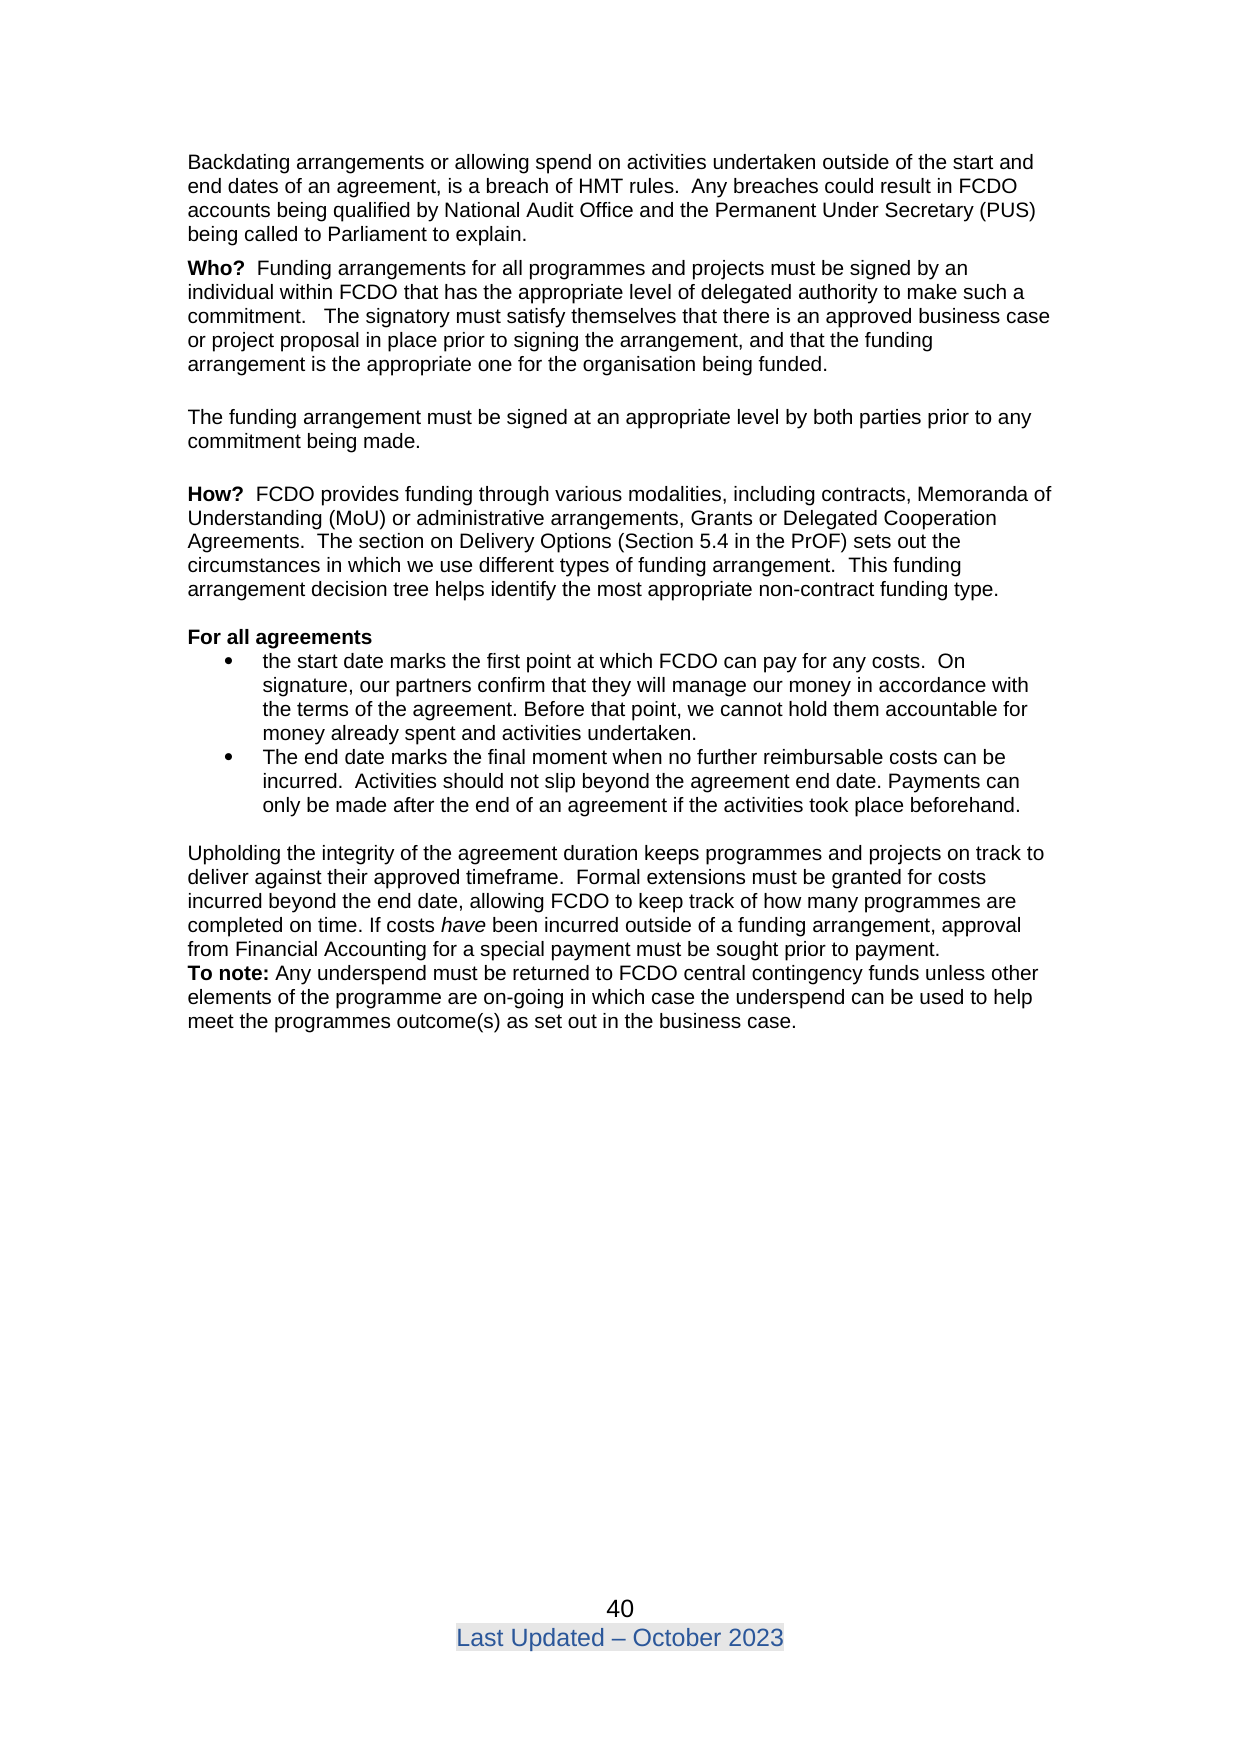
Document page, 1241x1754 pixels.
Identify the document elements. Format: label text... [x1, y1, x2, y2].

text Upholding the integrity of the agreement duration keeps programmes and projects on track to deliver against their approved timeframe. Formal extensions must be granted for costs incurred beyond the end date, allowing FCDO to keep track of how many programmes are completed on time. If costs have been incurred outside of a funding arrangement, approval from Financial Accounting for a special payment must be sought prior to payment. [187, 841, 1053, 961]
text For all agreements [187, 625, 1053, 649]
text To note: Any underspend must be returned to FCDO central contingency funds unless other elements of the programme are on-going in which case the underspend can be used to help meet the programmes outcome(s) as set out in the business case. [187, 961, 1053, 1033]
text Who? Funding arrangements for all programmes and projects must be signed by an individual within FCDO that has the appropriate level of delegated authority to make such a commitment. The signatory must satisfy themselves that there is an approved business case or project proposal in place prior to signing the arrangement, and that the funding arrangement is the appropriate one for the organisation being funded. [187, 256, 1053, 376]
text Backdating arrangements or allowing spend on activities undertaken outside of the start and end dates of an agreement, is a breach of HMT rules. Any breaches could result in FCDO accounts being qualified by National Audit Office and the Permanent Under Secretary (PUS) being called to Parliament to explain. [187, 150, 1053, 246]
text How? FCDO provides funding through various modalities, including contracts, Memoranda of Understanding (MoU) or administrative arrangements, Grants or Delegated Cooperation Agreements. The section on Delivery Options (Section 5.4 in the PrOF) sets out the circumstances in which we use different types of funding arrangement. This funding arrangement decision tree helps identify the most appropriate non-contract funding type. [187, 481, 1053, 601]
text The funding arrangement must be signed at an appropriate level by both parties prior to any commitment being made. [187, 405, 1053, 453]
list the start date marks the first point at which FCDO can pay for any costs. On signature, our partners confirm that they will manage our money in accordance with the terms of the agreement. Before that point, we cannot hold them accountable for money already spent and activities undertaken. [225, 649, 1053, 745]
list The end date marks the final moment when no further reimbursable costs can be incurred. Activities should not slip beyond the agreement end date. Payments can only be made after the end of an agreement if the activities took place beforehand. [225, 745, 1053, 817]
